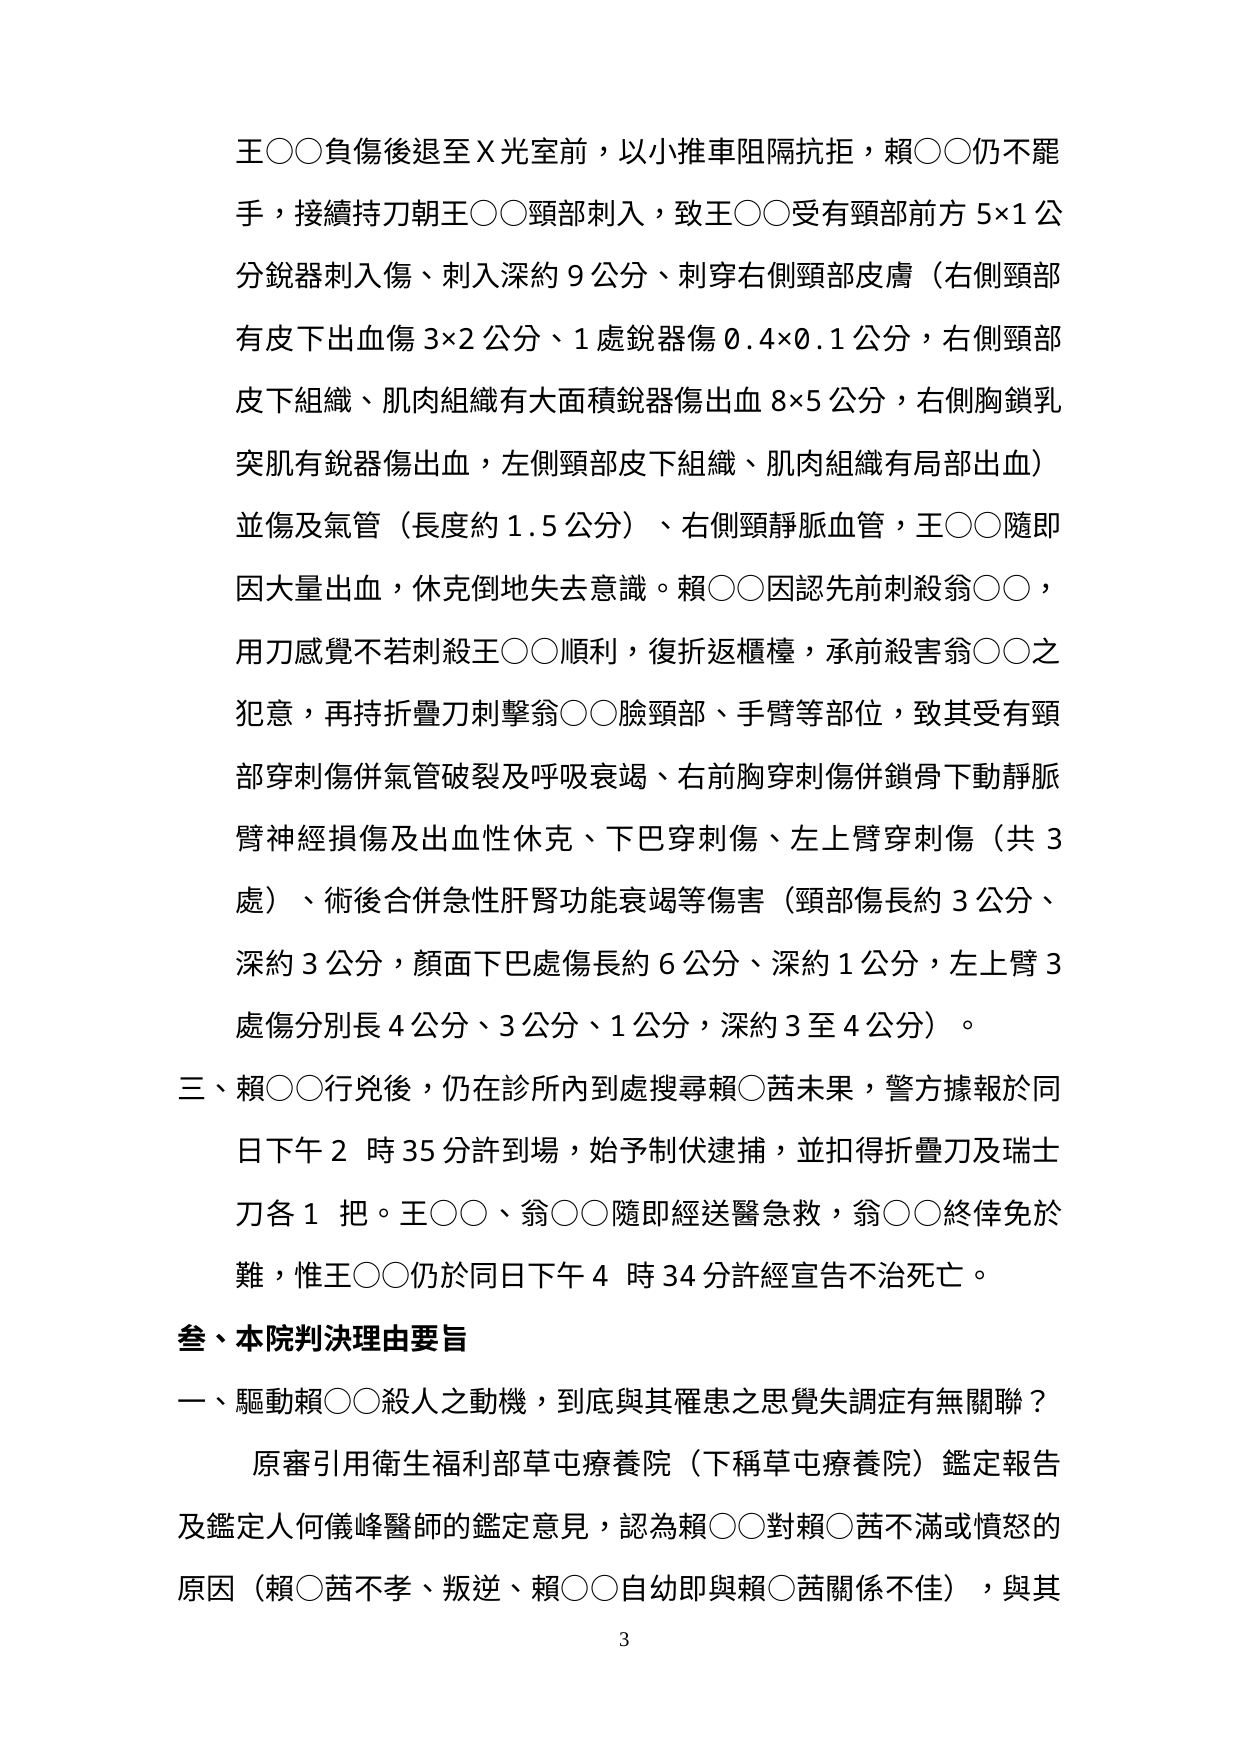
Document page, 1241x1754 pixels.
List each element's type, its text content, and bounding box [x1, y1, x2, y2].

text 二、賴○○於進入診所前，先詢問大樓保全員得知賴○茜確實在內後，方於同日下午2時25分許進入診所，並在櫃檯向羅○○表示欲找賴○茜，羅○○則仍推稱賴○茜未上班。賴○○因不滿診所人員有意隱瞞賴○茜行蹤，基於殺人犯意，佯稱：「我有東西要拿給她（指賴○茜），你可以幫我拿給她嗎？」等語，使羅○○疏於防備，隨即取出預藏之折疊刀，朝羅○○頸部刺擊，再進入櫃檯內，續持刀朝羅○○頭部攻擊，羅○○則持椅子奮力阻擋，幸未傷及要害，惟仍受有左顳1.5公分之撕裂傷。翁○○因聽聞羅○○尖叫前往查看，賴○○另基於殺人之犯意，再持折疊刀朝翁○○右胸刺殺（長約7公分、深約10公分），致其鎖骨下動靜脈破裂，臂神經叢損傷及大量出血休克倒地。此時，賴○○見王○○醫師朝櫃檯而來，又基於殺人之犯意，再持折疊刀攻擊王○○左下顎（0.8×0.5公分淺層銳器傷，深度約0.7公分）、左耳後（2處淺層銳器割傷，各2.7×0.2公分、1×0.4公分），王○○負傷後退至Ｘ光室前，以小推車阻隔抗拒，賴○○仍不罷手，接續持刀朝王○○頸部刺入，致王○○受有頸部前方5×1公分銳器刺入傷、刺入深約9公分、刺穿右側頸部皮膚（右側頸部有皮下出血傷3×2公分、1處銳器傷0.4×0.1公分，右側頸部皮下組織、肌肉組織有大面積銳器傷出血8×5公分，右側胸鎖乳突肌有銳器傷出血，左側頸部皮下組織、肌肉組織有局部出血），並傷及氣管（長度約1.5公分）、右側頸靜脈血管，王○○隨即因大量出血，休克倒地失去意識。賴○○因認先前刺殺翁○○，用刀感覺不若刺殺王○○順利，復折返櫃檯，承前殺害翁○○之犯意，再持折疊刀刺擊翁○○臉頸部、手臂等部位，致其受有頸部穿刺傷併氣管破裂及呼吸衰竭、右前胸穿刺傷併鎖骨下動靜脈、臂神經損傷及出血性休克、下巴穿刺傷、左上臂穿刺傷（共3處）、術後合併急性肝腎功能衰竭等傷害（頸部傷長約3公分、深約3公分，顏面下巴處傷長約6公分、深約1公分，左上臂3處傷分別長4公分、3公分、1公分，深約3至4公分）。 [177, 108, 1063, 1045]
text 叁、本院判決理由要旨 [177, 1295, 1063, 1358]
text 一、驅動賴○○殺人之動機，到底與其罹患之思覺失調症有無關聯？ [177, 1358, 1063, 1420]
text 三、賴○○行兇後，仍在診所內到處搜尋賴○茜未果，警方據報於同日下午2 時35分許到場，始予制伏逮捕，並扣得折疊刀及瑞士刀各1 把。王○○、翁○○隨即經送醫急救，翁○○終倖免於難，惟王○○仍於同日下午4 時34分許經宣告不治死亡。 [177, 1045, 1063, 1295]
text 原審引用衛生福利部草屯療養院（下稱草屯療養院）鑑定報告及鑑定人何儀峰醫師的鑑定意見，認為賴○○對賴○茜不滿或憤怒的原因（賴○茜不孝、叛逆、賴○○自幼即與賴○茜關係不佳），與其 [177, 1420, 1063, 1608]
